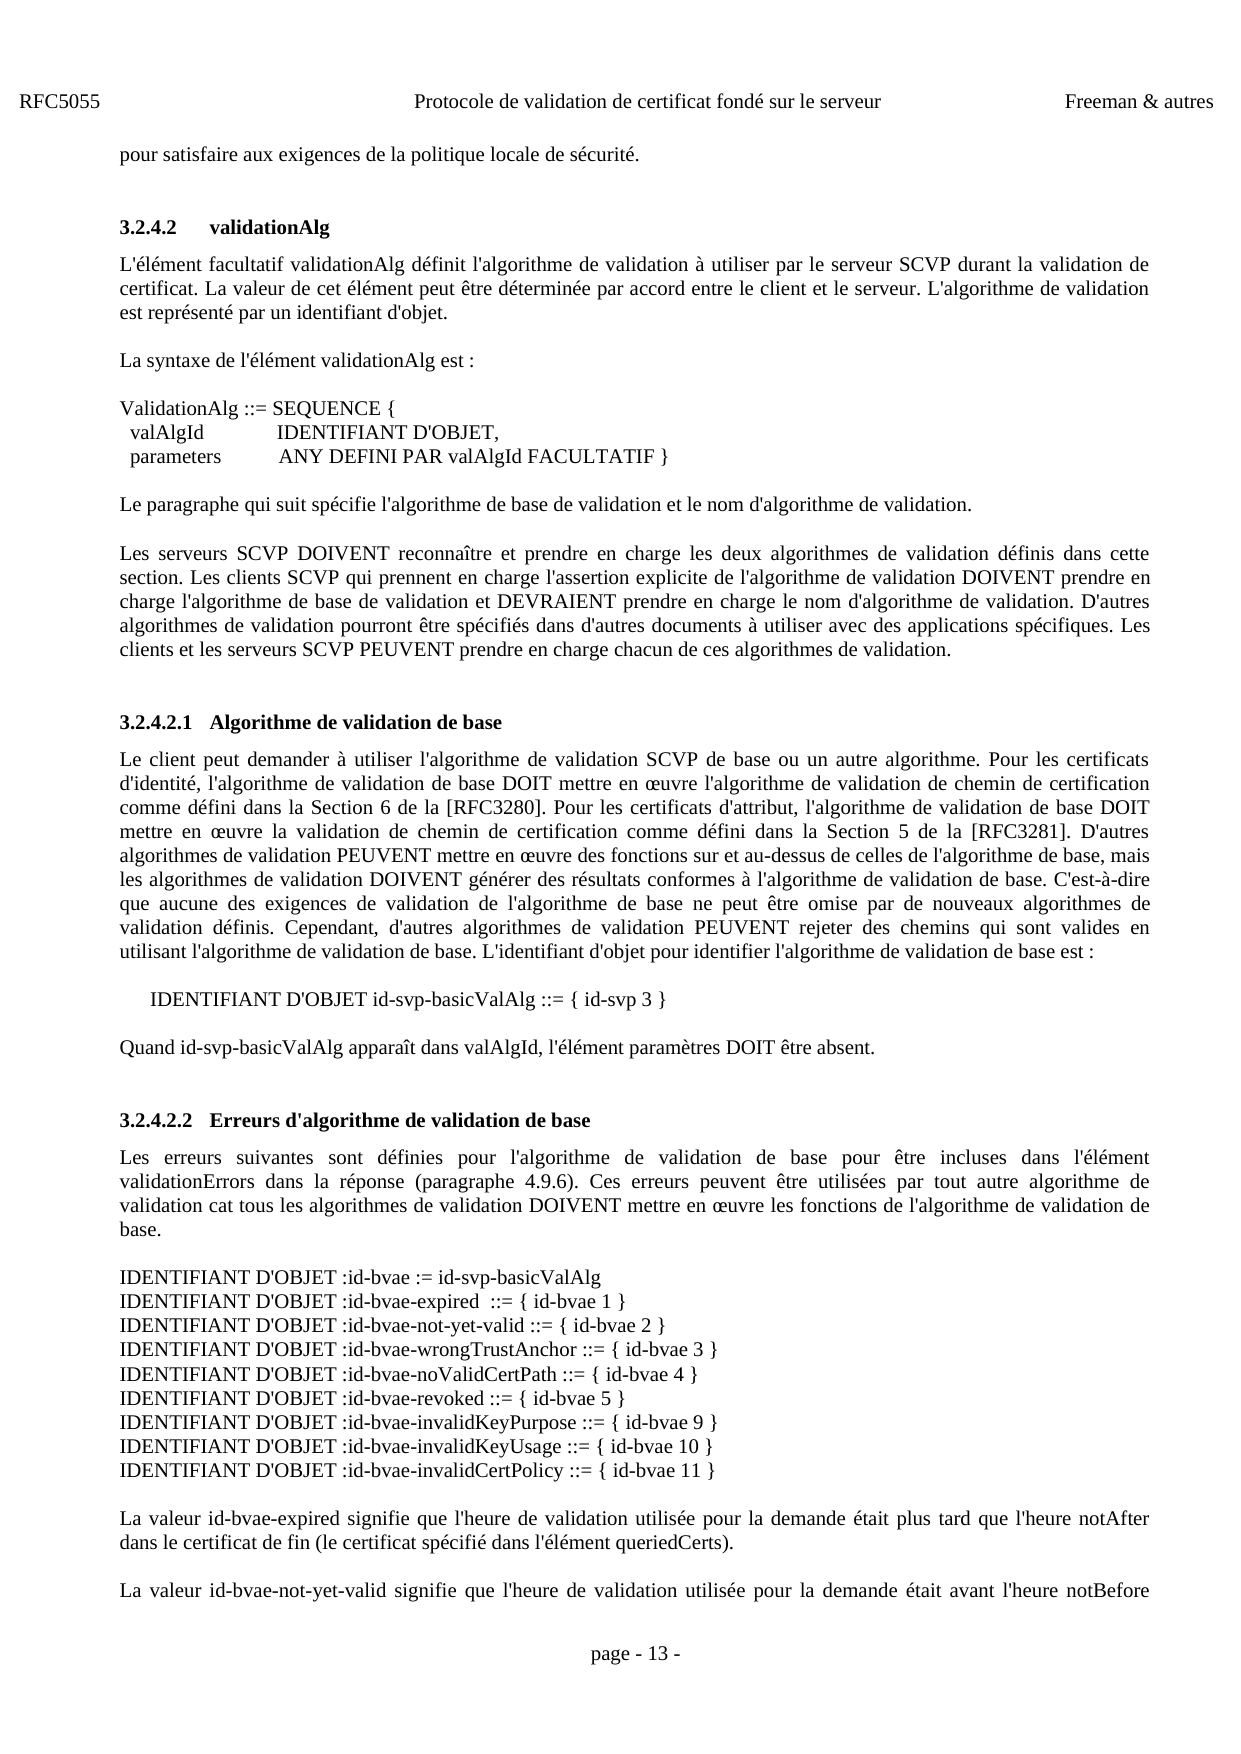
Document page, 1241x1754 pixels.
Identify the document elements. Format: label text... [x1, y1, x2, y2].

subtitle 3.2.4.2.2 Erreurs d'algorithme de validation de base [119, 1108, 1152, 1132]
text Quand id-svp-basicValAlg apparaît dans valAlgId, l'élément paramètres DOIT être absent. [119, 1035, 1152, 1059]
text pour satisfaire aux exigences de la politique locale de sécurité. [119, 142, 1152, 166]
text Le paragraphe qui suit spécifie l'algorithme de base de validation et le nom d'algorithme de validation. [119, 492, 1152, 516]
text Le client peut demander à utiliser l'algorithme de validation SCVP de base ou un autre algorithme. Pour les certificats d'identité, l'algorithme de validation de base DOIT mettre en œuvre l'algorithme de validation de chemin de certification comme défini dans la Section 6 de la [RFC3280]. Pour les certificats d'attribut, l'algorithme de validation de base DOIT mettre en œuvre la validation de chemin de certification comme défini dans la Section 5 de la [RFC3281]. D'autres algorithmes de validation PEUVENT mettre en œuvre des fonctions sur et au-dessus de celles de l'algorithme de base, mais les algorithmes de validation DOIVENT générer des résultats conformes à l'algorithme de validation de base. C'est-à-dire que aucune des exigences de validation de l'algorithme de base ne peut être omise par de nouveaux algorithmes de validation définis. Cependant, d'autres algorithmes de validation PEUVENT rejeter des chemins qui sont valides en utilisant l'algorithme de validation de base. L'identifiant d'objet pour identifier l'algorithme de validation de base est : [119, 746, 1152, 963]
text IDENTIFIANT D'OBJET :id-bvae-revoked ::= { id-bvae 5 } [119, 1386, 1152, 1409]
text L'élément facultatif validationAlg définit l'algorithme de validation à utiliser par le serveur SCVP durant la validation de certificat. La valeur de cet élément peut être déterminée par accord entre le client et le serveur. L'algorithme de validation est représenté par un identifiant d'objet. [119, 252, 1152, 324]
text IDENTIFIANT D'OBJET :id-bvae := id-svp-basicValAlg [119, 1265, 1152, 1289]
text Les serveurs SCVP DOIVENT reconnaître et prendre en charge les deux algorithmes de validation définis dans cette section. Les clients SCVP qui prennent en charge l'assertion explicite de l'algorithme de validation DOIVENT prendre en charge l'algorithme de base de validation et DEVRAIENT prendre en charge le nom d'algorithme de validation. D'autres algorithmes de validation pourront être spécifiés dans d'autres documents à utiliser avec des applications spécifiques. Les clients et les serveurs SCVP PEUVENT prendre en charge chacun de ces algorithmes de validation. [119, 541, 1152, 661]
subtitle 3.2.4.2 validationAlg [119, 215, 1152, 239]
text IDENTIFIANT D'OBJET :id-bvae-invalidKeyPurpose ::= { id-bvae 9 } [119, 1409, 1152, 1434]
text IDENTIFIANT D'OBJET id-svp-basicValAlg ::= { id-svp 3 } [150, 987, 1152, 1011]
text IDENTIFIANT D'OBJET :id-bvae-not-yet-valid ::= { id-bvae 2 } [119, 1313, 1152, 1337]
text La syntaxe de l'élément validationAlg est : [119, 348, 1152, 372]
text parameters ANY DEFINI PAR valAlgId FACULTATIF } [119, 444, 1152, 468]
text valAlgId IDENTIFIANT D'OBJET, [119, 420, 1152, 444]
text IDENTIFIANT D'OBJET :id-bvae-invalidKeyUsage ::= { id-bvae 10 } [119, 1434, 1152, 1458]
text IDENTIFIANT D'OBJET :id-bvae-noValidCertPath ::= { id-bvae 4 } [119, 1361, 1152, 1386]
text IDENTIFIANT D'OBJET :id-bvae-wrongTrustAnchor ::= { id-bvae 3 } [119, 1337, 1152, 1361]
text IDENTIFIANT D'OBJET :id-bvae-invalidCertPolicy ::= { id-bvae 11 } [119, 1458, 1152, 1482]
text IDENTIFIANT D'OBJET :id-bvae-expired ::= { id-bvae 1 } [119, 1289, 1152, 1313]
text La valeur id-bvae-not-yet-valid signifie que l'heure de validation utilisée pour la demande était avant l'heure notBefore [119, 1578, 1152, 1602]
text ValidationAlg ::= SEQUENCE { [119, 396, 1152, 420]
subtitle 3.2.4.2.1 Algorithme de validation de base [119, 710, 1152, 734]
text La valeur id-bvae-expired signifie que l'heure de validation utilisée pour la demande était plus tard que l'heure notAfter dans le certificat de fin (le certificat spécifié dans l'élément queriedCerts). [119, 1506, 1152, 1554]
text Les erreurs suivantes sont définies pour l'algorithme de validation de base pour être incluses dans l'élément validationErrors dans la réponse (paragraphe 4.9.6). Ces erreurs peuvent être utilisées par tout autre algorithme de validation cat tous les algorithmes de validation DOIVENT mettre en œuvre les fonctions de l'algorithme de validation de base. [119, 1145, 1152, 1241]
